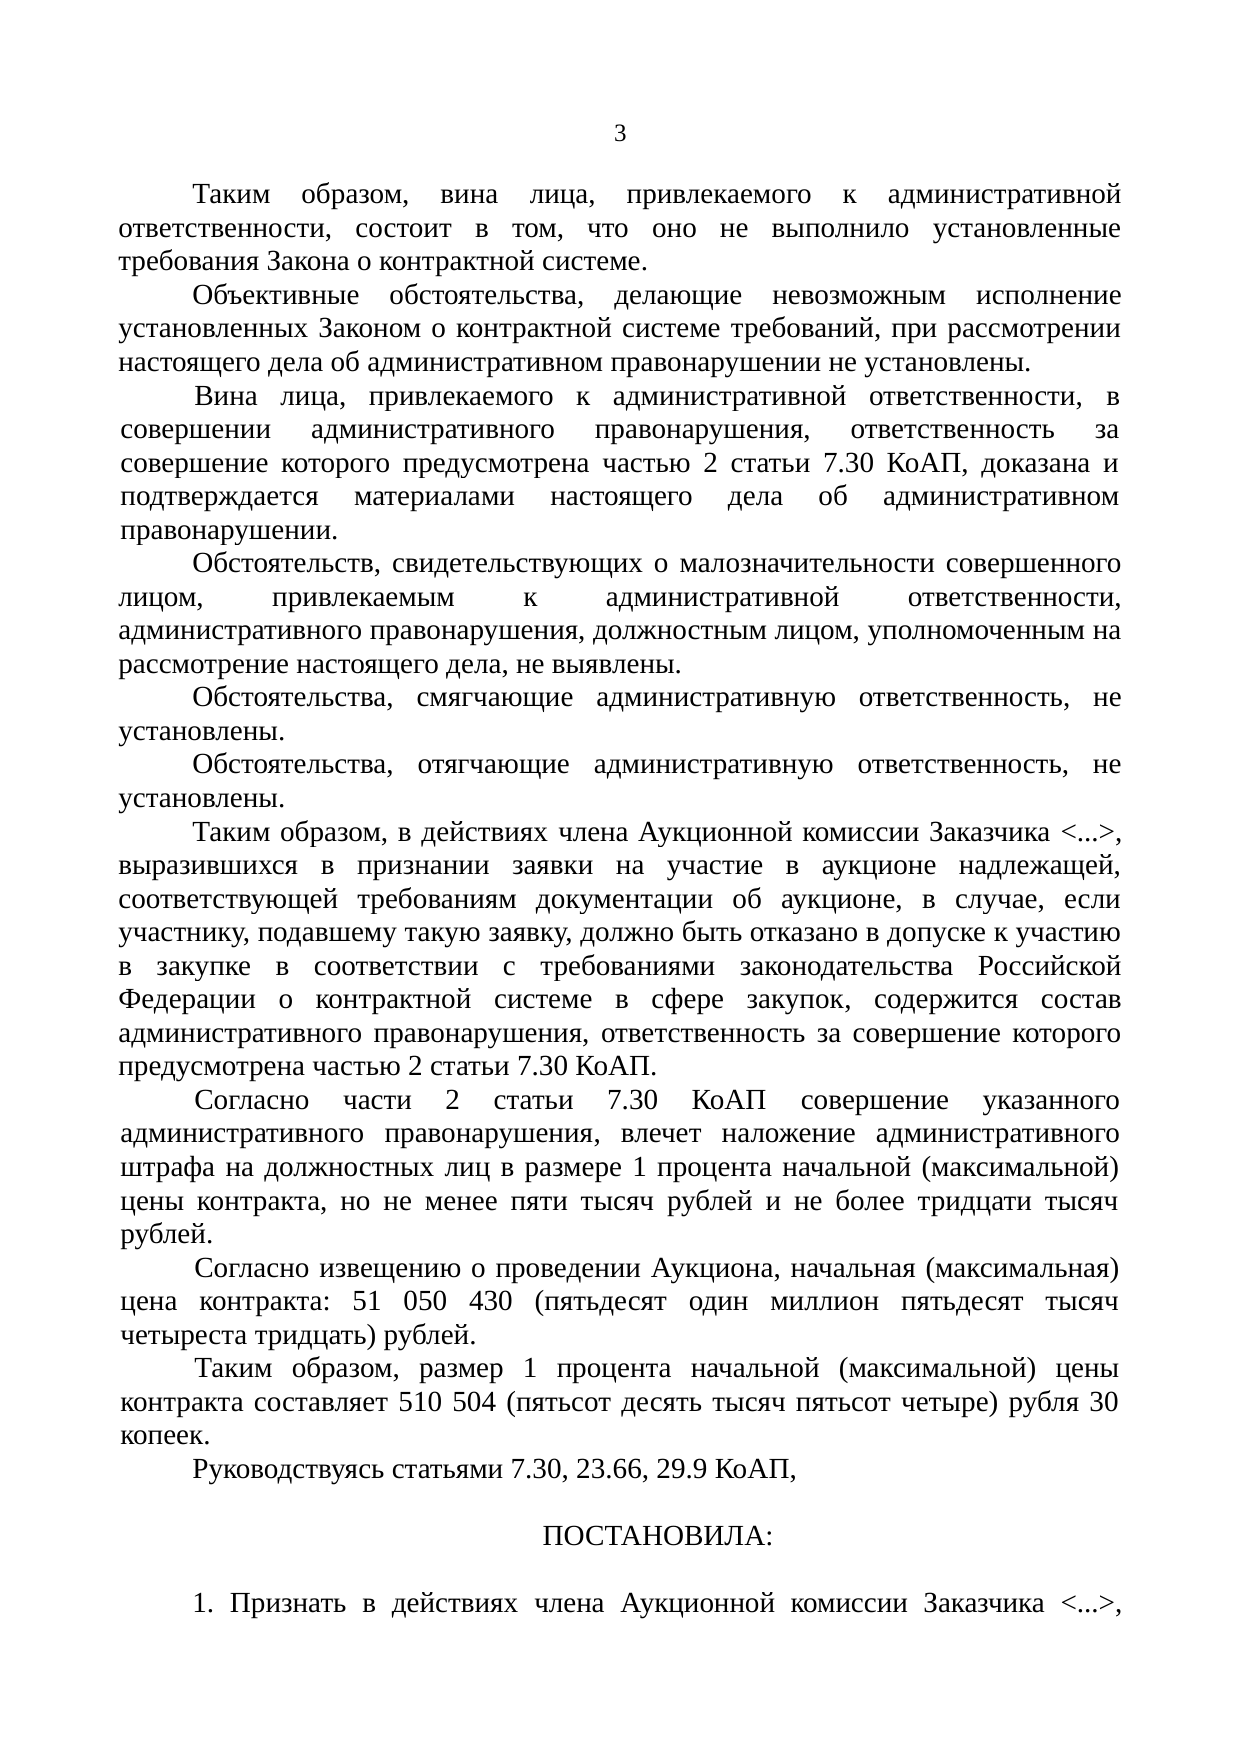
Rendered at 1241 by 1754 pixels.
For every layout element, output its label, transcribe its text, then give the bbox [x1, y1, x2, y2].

text Таким образом, вина лица, привлекаемого к административной ответственности, состоит в том, что оно не выполнило установленные требования Закона о контрактной системе. [118, 176, 1122, 277]
text Обстоятельства, отягчающие административную ответственность, не установлены. [118, 747, 1122, 814]
text Обстоятельства, смягчающие административную ответственность, не установлены. [118, 679, 1122, 747]
text Обстоятельств, свидетельствующих о малозначительности совершенного лицом, привлекаемым к административной ответственности, административного правонарушения, должностным лицом, уполномоченным на рассмотрение настоящего дела, не выявлены. [118, 545, 1122, 679]
text Руководствуясь статьями 7.30, 23.66, 29.9 КоАП, [118, 1451, 1122, 1484]
text Согласно извещению о проведении Аукциона, начальная (максимальная) цена контракта: 51 050 430 (пятьдесят один миллион пятьдесят тысяч четыреста тридцать) рублей. [120, 1250, 1120, 1350]
text Вина лица, привлекаемого к административной ответственности, в совершении административного правонарушения, ответственность за совершение которого предусмотрена частью 2 статьи 7.30 КоАП, доказана и подтверждается материалами настоящего дела об административном правонарушении. [120, 378, 1120, 545]
text Таким образом, в действиях члена Аукционной комиссии Заказчика <...>, выразившихся в признании заявки на участие в аукционе надлежащей, соответствующей требованиям документации об аукционе, в случае, если участнику, подавшему такую заявку, должно быть отказано в допуске к участию в закупке в соответствии с требованиями законодательства Российской Федерации о контрактной системе в сфере закупок, содержится состав административного правонарушения, ответственность за совершение которого предусмотрена частью 2 статьи 7.30 КоАП. [118, 814, 1122, 1082]
text Согласно части 2 статьи 7.30 КоАП совершение указанного административного правонарушения, влечет наложение административного штрафа на должностных лиц в размере 1 процента начальной (максимальной) цены контракта, но не менее пяти тысяч рублей и не более тридцати тысяч рублей. [120, 1082, 1120, 1250]
text Объективные обстоятельства, делающие невозможным исполнение установленных Законом о контрактной системе требований, при рассмотрении настоящего дела об административном правонарушении не установлены. [118, 277, 1122, 378]
text 1. Признать в действиях члена Аукционной комиссии Заказчика <...>, [118, 1585, 1122, 1619]
text Таким образом, размер 1 процента начальной (максимальной) цены контракта составляет 510 504 (пятьсот десять тысяч пятьсот четыре) рубля 30 копеек. [120, 1350, 1120, 1451]
text ПОСТАНОВИЛА: [118, 1518, 1122, 1552]
